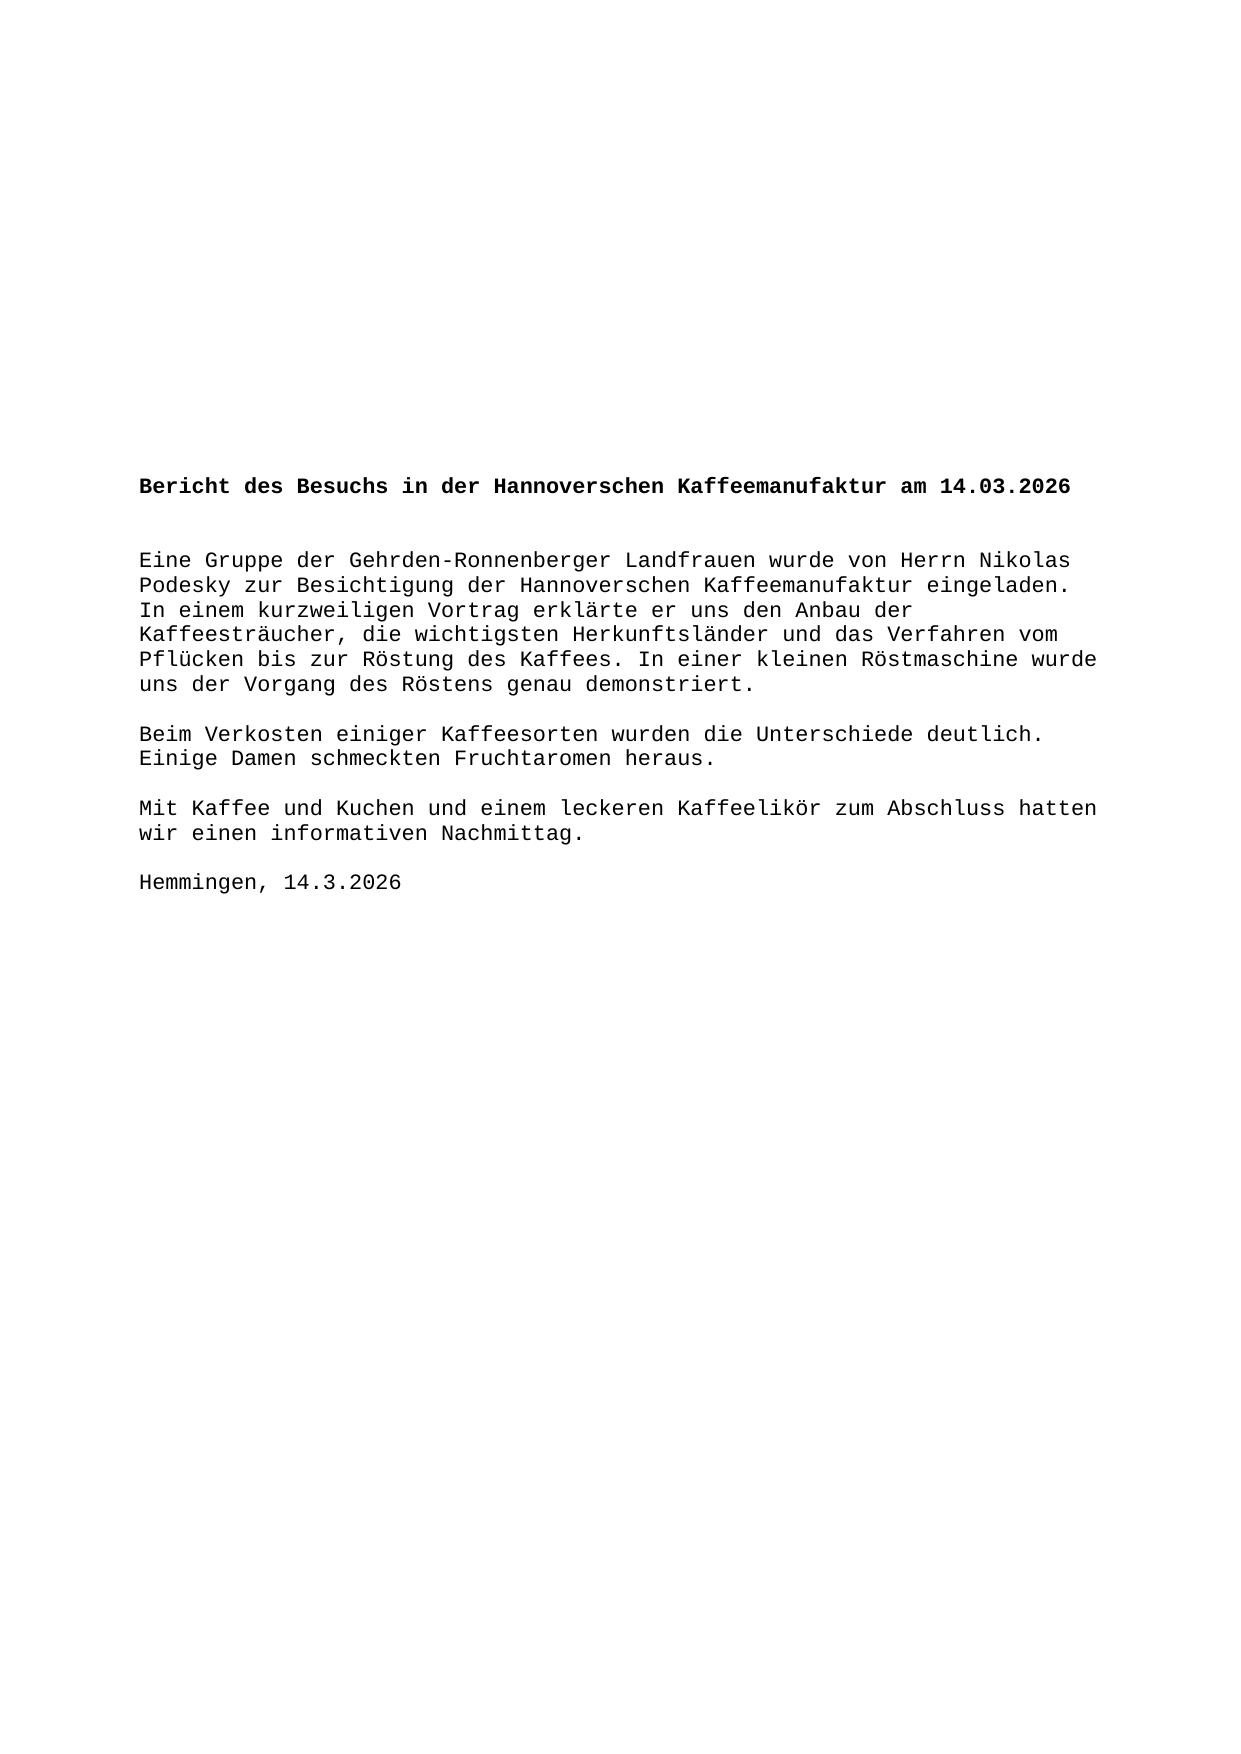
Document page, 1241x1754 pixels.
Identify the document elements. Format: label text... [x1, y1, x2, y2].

text Mit Kaffee und Kuchen und einem leckeren Kaffeelikör zum Abschluss hatten wir einen informativen Nachmittag. [139, 797, 1101, 847]
text Beim Verkosten einiger Kaffeesorten wurden die Unterschiede deutlich. Einige Damen schmeckten Fruchtaromen heraus. [139, 723, 1101, 772]
text Bericht des Besuchs in der Hannoverschen Kaffeemanufaktur am 14.03.2026 [139, 475, 1101, 500]
text Hemmingen, 14.3.2026 [139, 872, 1101, 896]
text Eine Gruppe der Gehrden-Ronnenberger Landfrauen wurde von Herrn Nikolas Podesky zur Besichtigung der Hannoverschen Kaffeemanufaktur eingeladen. In einem kurzweiligen Vortrag erklärte er uns den Anbau der Kaffeesträucher, die wichtigsten Herkunftsländer und das Verfahren vom Pflücken bis zur Röstung des Kaffees. In einer kleinen Röstmaschine wurde uns der Vorgang des Röstens genau demonstriert. [139, 549, 1101, 698]
